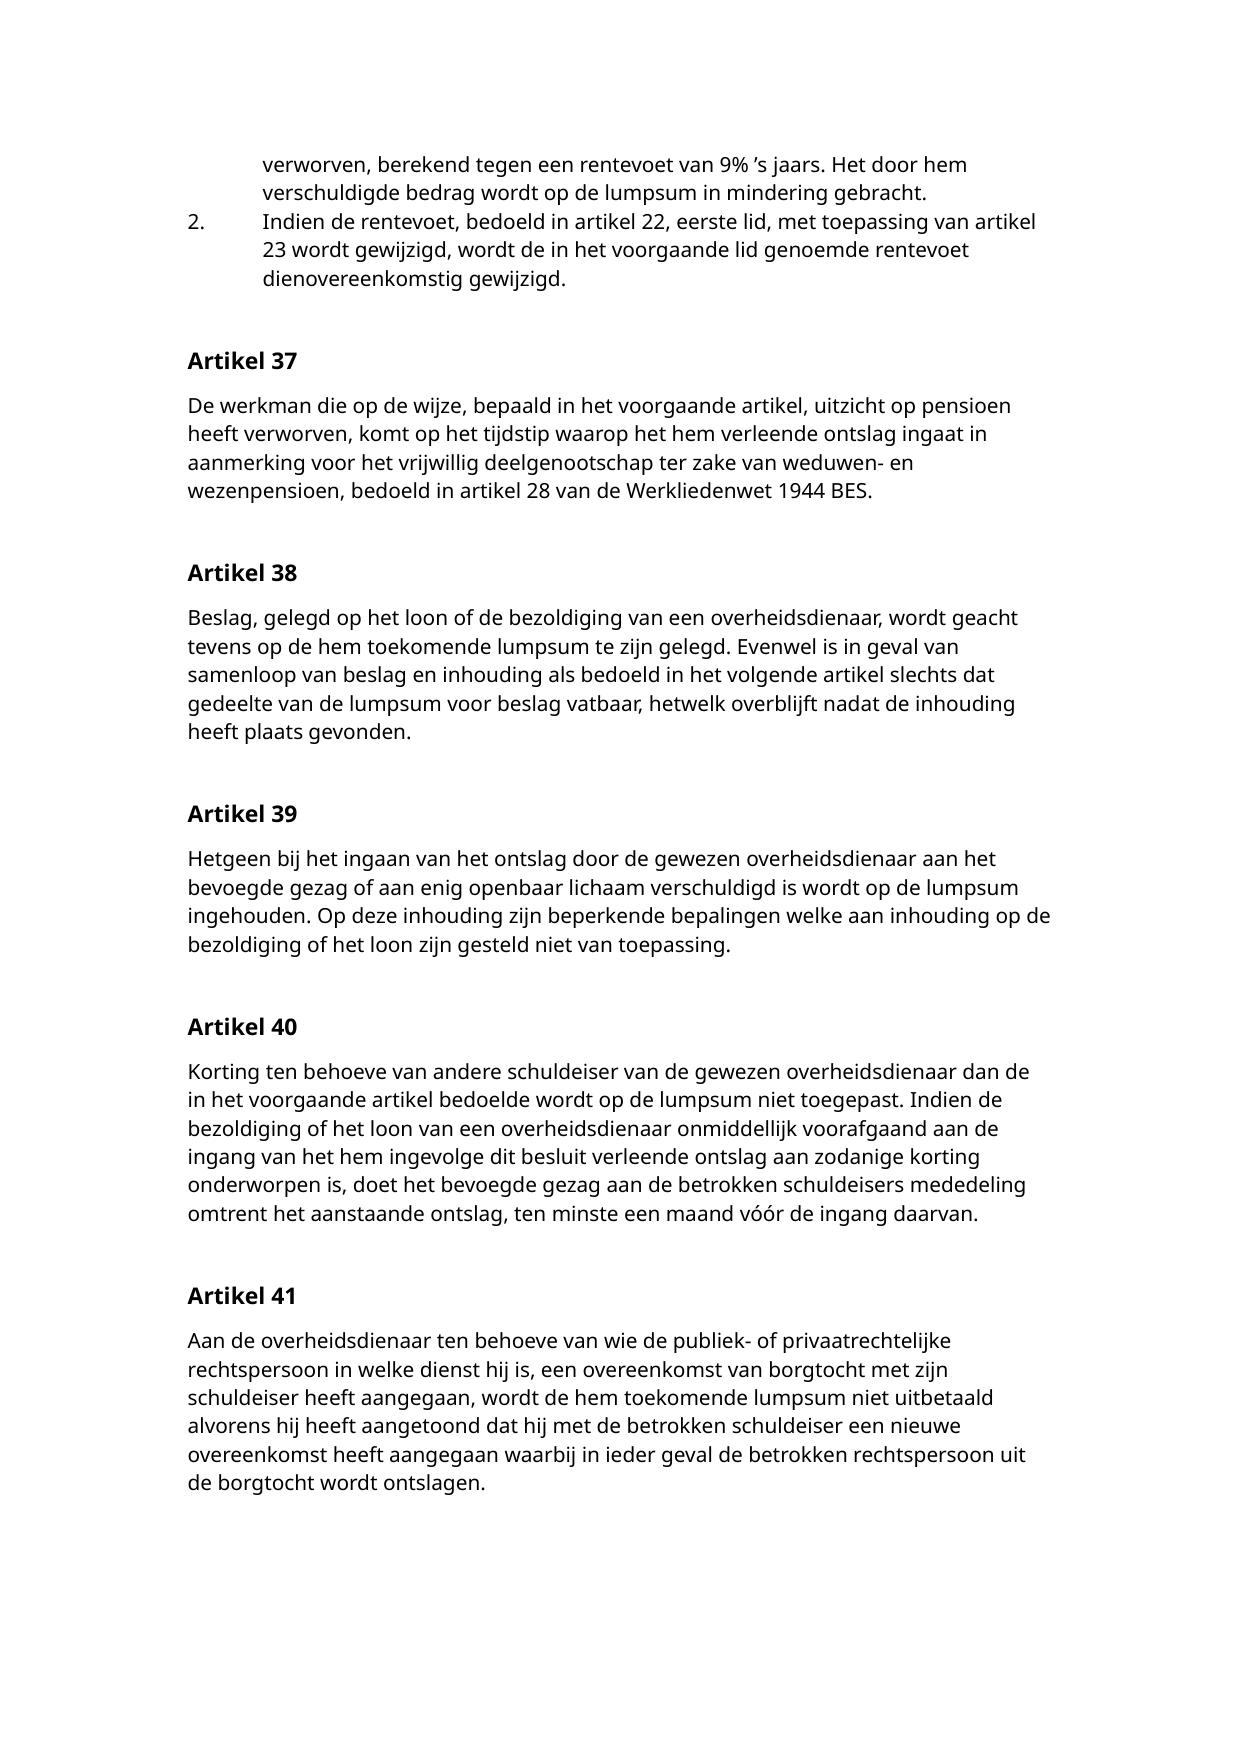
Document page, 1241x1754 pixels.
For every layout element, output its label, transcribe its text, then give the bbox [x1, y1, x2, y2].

subtitle Artikel 37 [187, 345, 1053, 376]
text De werkman die op de wijze, bepaald in het voorgaande artikel, uitzicht op pensioen heeft verworven, komt op het tijdstip waarop het hem verleende ontslag ingaat in aanmerking voor het vrijwillig deelgenootschap ter zake van weduwen- en wezenpensioen, bedoeld in artikel 28 van de Werkliedenwet 1944 BES. [187, 391, 1053, 505]
subtitle Artikel 40 [187, 1011, 1053, 1042]
subtitle Artikel 38 [187, 557, 1053, 588]
text Korting ten behoeve van andere schuldeiser van de gewezen overheidsdienaar dan de in het voorgaande artikel bedoelde wordt op de lumpsum niet toegepast. Indien de bezoldiging of het loon van een overheidsdienaar onmiddellijk voorafgaand aan de ingang van het hem ingevolge dit besluit verleende ontslag aan zodanige korting onderworpen is, doet het bevoegde gezag aan de betrokken schuldeisers mededeling omtrent het aanstaande ontslag, ten minste een maand vóór de ingang daarvan. [187, 1057, 1053, 1227]
subtitle Artikel 41 [187, 1280, 1053, 1311]
text Beslag, gelegd op het loon of de bezoldiging van een overheidsdienaar, wordt geacht tevens op de hem toekomende lumpsum te zijn gelegd. Evenwel is in geval van samenloop van beslag en inhouding als bedoeld in het volgende artikel slechts dat gedeelte van de lumpsum voor beslag vatbaar, hetwelk overblijft nadat de inhouding heeft plaats gevonden. [187, 603, 1053, 746]
text Aan de overheidsdienaar ten behoeve van wie de publiek- of privaatrechtelijke rechtspersoon in welke dienst hij is, een overeenkomst van borgtocht met zijn schuldeiser heeft aangegaan, wordt de hem toekomende lumpsum niet uitbetaald alvorens hij heeft aangetoond dat hij met de betrokken schuldeiser een nieuwe overeenkomst heeft aangegaan waarbij in ieder geval de betrokken rechtspersoon uit de borgtocht wordt ontslagen. [187, 1326, 1053, 1497]
text Hetgeen bij het ingaan van het ontslag door de gewezen overheidsdienaar aan het bevoegde gezag of aan enig openbaar lichaam verschuldigd is wordt op de lumpsum ingehouden. Op deze inhouding zijn beperkende bepalingen welke aan inhouding op de bezoldiging of het loon zijn gesteld niet van toepassing. [187, 844, 1053, 958]
list Indien de rentevoet, bedoeld in artikel 22, eerste lid, met toepassing van artikel 23 wordt gewijzigd, wordt de in het voorgaande lid genoemde rentevoet dienovereenkomstig gewijzigd. [187, 207, 1053, 292]
subtitle Artikel 39 [187, 798, 1053, 829]
list verworven, berekend tegen een rentevoet van 9% ’s jaars. Het door hem verschuldigde bedrag wordt op de lumpsum in mindering gebracht. [187, 150, 1053, 207]
